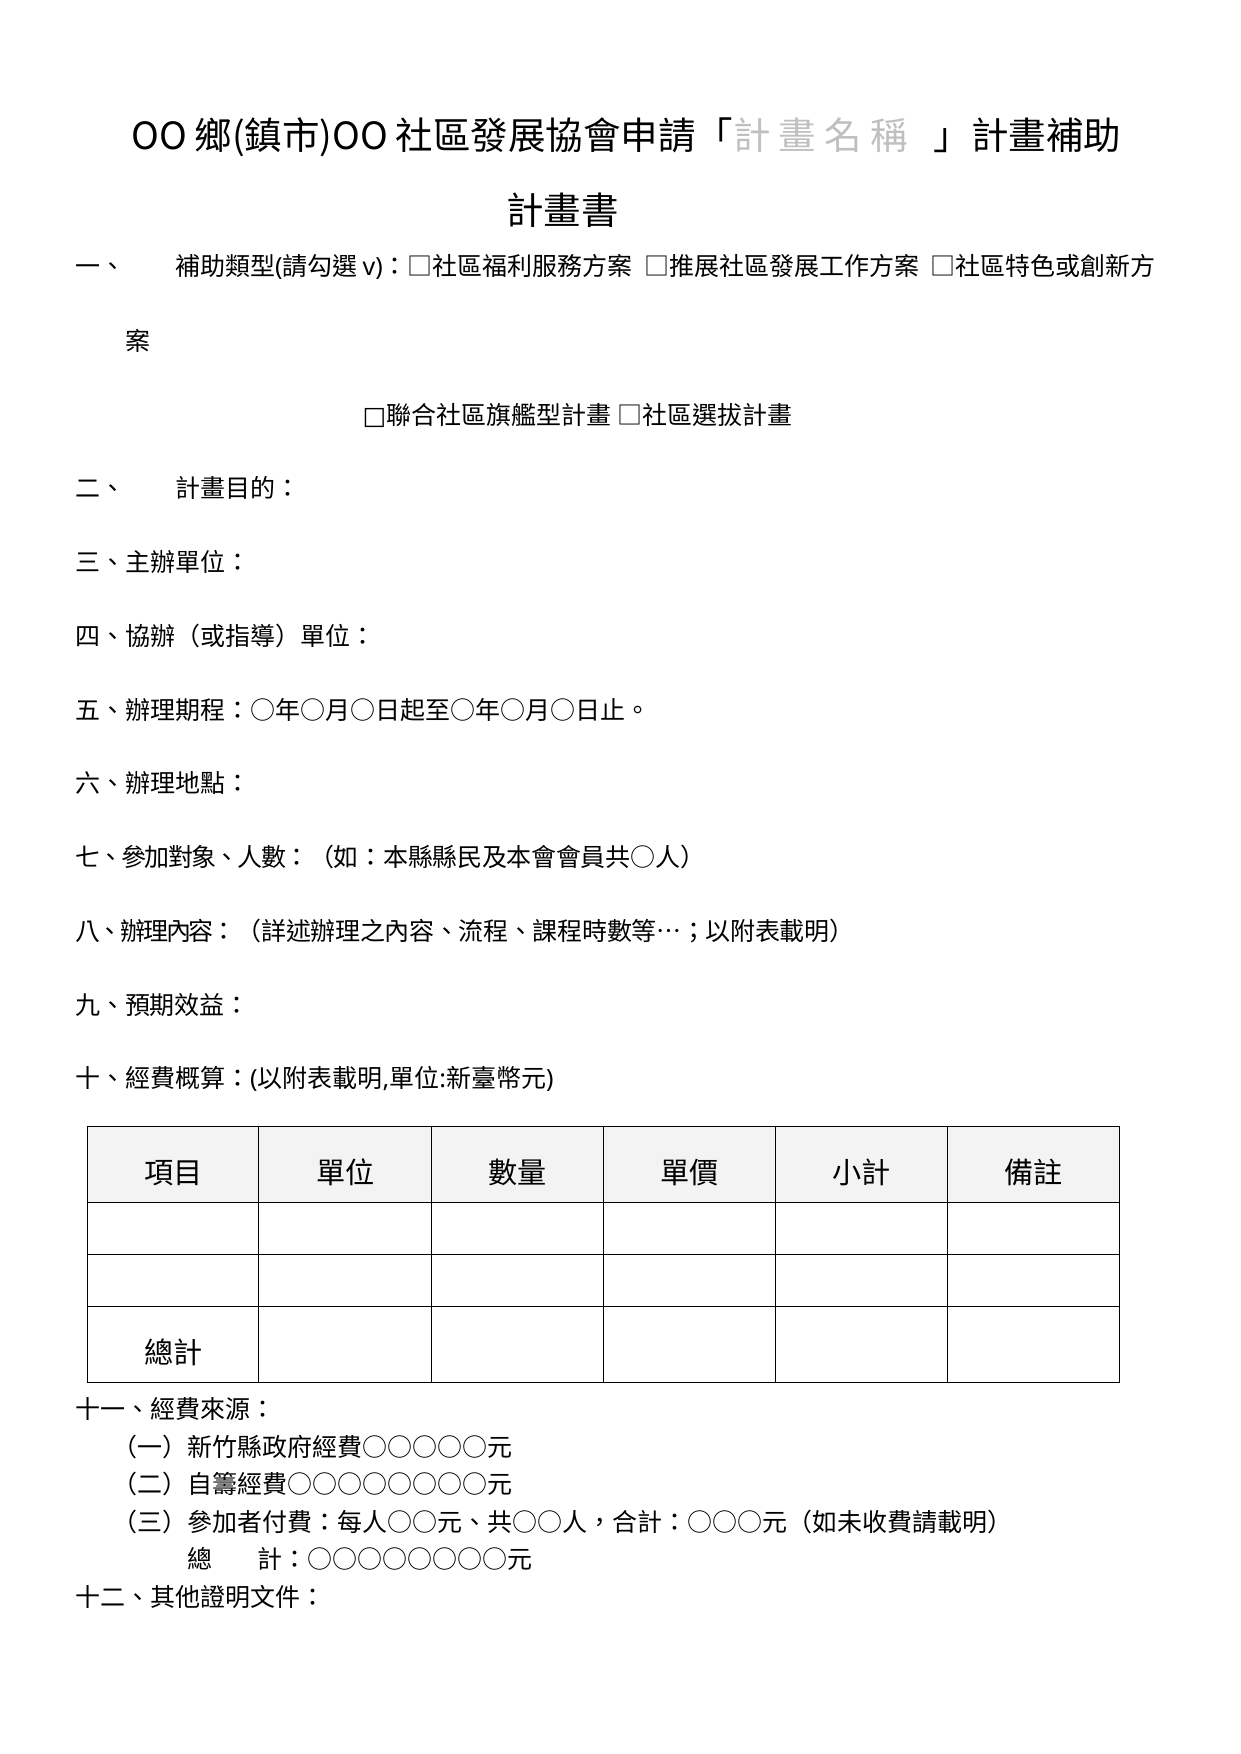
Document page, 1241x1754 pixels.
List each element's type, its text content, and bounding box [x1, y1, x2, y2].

text 四、協辦（或指導）單位： [75, 609, 1165, 647]
table_cell [948, 1255, 1119, 1306]
table_header 項目 [88, 1127, 258, 1202]
table_header 單價 [604, 1127, 775, 1202]
table_cell [88, 1203, 258, 1254]
table_cell [948, 1203, 1119, 1254]
subtitle OO鄉(鎮市)OO社區發展協會申請「計 畫 名 稱 」計畫補助 [75, 89, 1165, 164]
text 八、辦理內容：（詳述辦理之內容、流程、課程時數等…；以附表載明） [75, 904, 1165, 942]
table_cell [259, 1203, 431, 1254]
text 三、主辦單位： [75, 536, 1165, 573]
subtitle 計畫書 [75, 164, 1165, 239]
text 十一、經費來源： [75, 1383, 1165, 1420]
table_cell [776, 1307, 947, 1382]
text （三）參加者付費：每人○○元、共○○人，合計：○○○元（如未收費請載明） [75, 1495, 1165, 1533]
table_header 單位 [259, 1127, 431, 1202]
table_cell [432, 1307, 603, 1382]
list 補助類型(請勾選v)：□社區福利服務方案 □推展社區發展工作方案 □社區特色或創新方案 [75, 239, 1165, 352]
text 十、經費概算：(以附表載明,單位:新臺幣元) [75, 1052, 1165, 1089]
table_cell [259, 1255, 431, 1306]
table_cell [948, 1307, 1119, 1382]
text （一）新竹縣政府經費○○○○○元 [75, 1420, 1165, 1458]
table_cell [432, 1255, 603, 1306]
table_cell [604, 1307, 775, 1382]
table_cell [259, 1307, 431, 1382]
table_header 備註 [948, 1127, 1119, 1202]
text 十二、其他證明文件： [75, 1570, 1165, 1608]
text 七、參加對象、人數：（如：本縣縣民及本會會員共○人） [75, 831, 1165, 868]
text 九、預期效益： [75, 978, 1165, 1016]
text 六、辦理地點： [75, 757, 1165, 794]
text （二）自籌經費○○○○○○○○元 [75, 1458, 1165, 1495]
table_cell 總計 [88, 1307, 258, 1382]
text 總 計：○○○○○○○○元 [75, 1533, 1165, 1570]
list □聯合社區旗艦型計畫 □社區選拔計畫 [125, 388, 1165, 426]
table_header 數量 [432, 1127, 603, 1202]
list 計畫目的： [75, 462, 1165, 499]
table_cell [776, 1203, 947, 1254]
table_cell [776, 1255, 947, 1306]
table_cell [604, 1255, 775, 1306]
table_cell [604, 1203, 775, 1254]
table_header 小計 [776, 1127, 947, 1202]
text 五、辦理期程：○年○月○日起至○年○月○日止。 [75, 683, 1165, 721]
table_cell [432, 1203, 603, 1254]
table_cell [88, 1255, 258, 1306]
